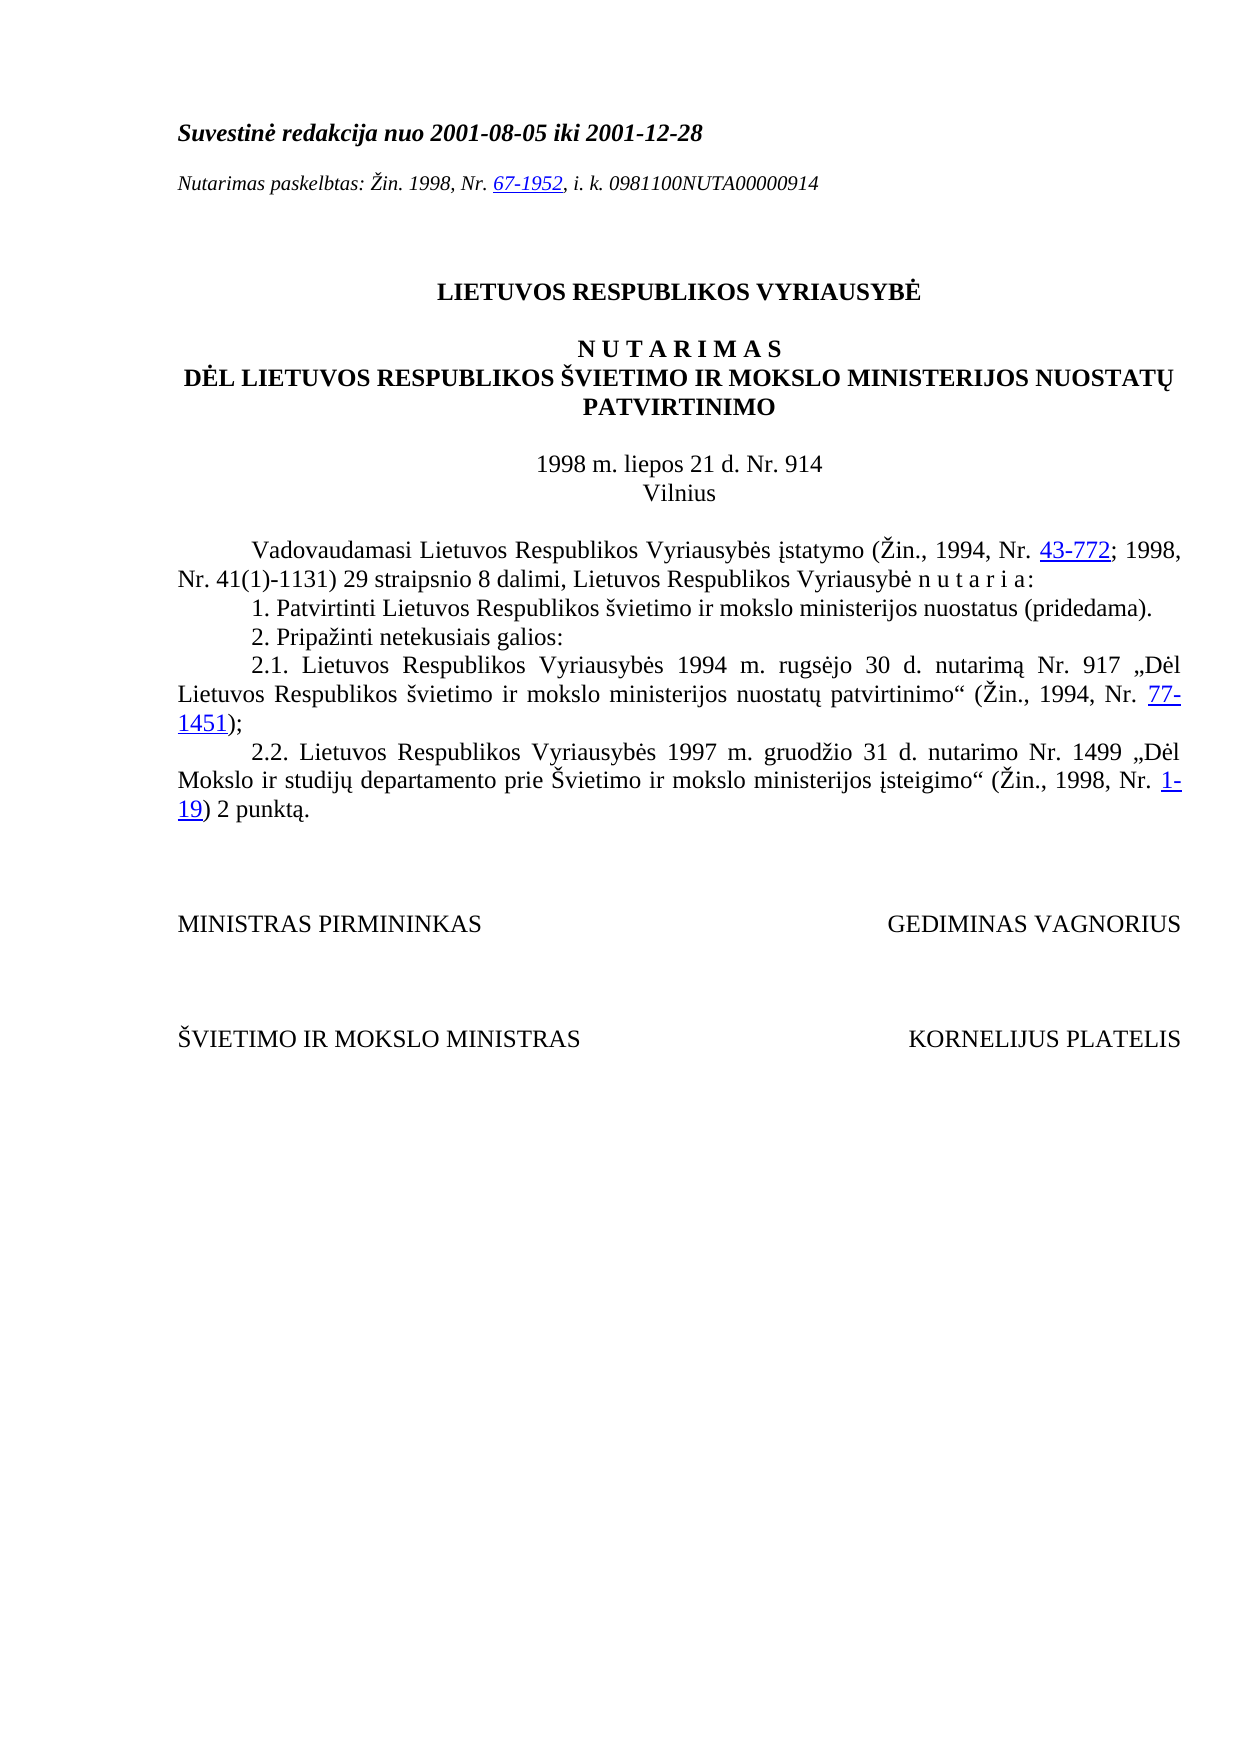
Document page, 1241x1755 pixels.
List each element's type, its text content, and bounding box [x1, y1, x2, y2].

text Vilnius [177, 478, 1181, 507]
text Ministras Pirmininkas Gediminas Vagnorius [177, 909, 1181, 938]
text Suvestinė redakcija nuo 2001-08-05 iki 2001-12-28 [177, 118, 1181, 147]
text N U T A R I M A S [177, 334, 1181, 363]
text 1998 m. liepos 21 d. Nr. 914 [177, 449, 1181, 478]
text Švietimo ir mokslo ministras Kornelijus Platelis [177, 1024, 1181, 1053]
text 1. Patvirtinti Lietuvos Respublikos švietimo ir mokslo ministerijos nuostatus (pridedama). [177, 593, 1181, 622]
text 2. Pripažinti netekusiais galios: [177, 622, 1181, 650]
text Vadovaudamasi Lietuvos Respublikos Vyriausybės įstatymo (Žin., 1994, Nr. 43-772; 1998, Nr. 41(1)-1131) 29 straipsnio 8 dalimi, Lietuvos Respublikos Vyriausybė nutaria: [177, 535, 1181, 593]
text 2.1. Lietuvos Respublikos Vyriausybės 1994 m. rugsėjo 30 d. nutarimą Nr. 917 „Dėl Lietuvos Respublikos švietimo ir mokslo ministerijos nuostatų patvirtinimo“ (Žin., 1994, Nr. 77-1451); [177, 650, 1181, 737]
text LIETUVOS RESPUBLIKOS VYRIAUSYBĖ [177, 277, 1181, 305]
text 2.2. Lietuvos Respublikos Vyriausybės 1997 m. gruodžio 31 d. nutarimo Nr. 1499 „Dėl Mokslo ir studijų departamento prie Švietimo ir mokslo ministerijos įsteigimo“ (Žin., 1998, Nr. 1-19) 2 punktą. [177, 737, 1181, 823]
text DĖL LIETUVOS RESPUBLIKOS ŠVIETIMO IR MOKSLO MINISTERIJOS NUOSTATŲ PATVIRTINIMO [177, 363, 1181, 420]
text Nutarimas paskelbtas: Žin. 1998, Nr. 67-1952, i. k. 0981100NUTA00000914 [177, 171, 1181, 195]
